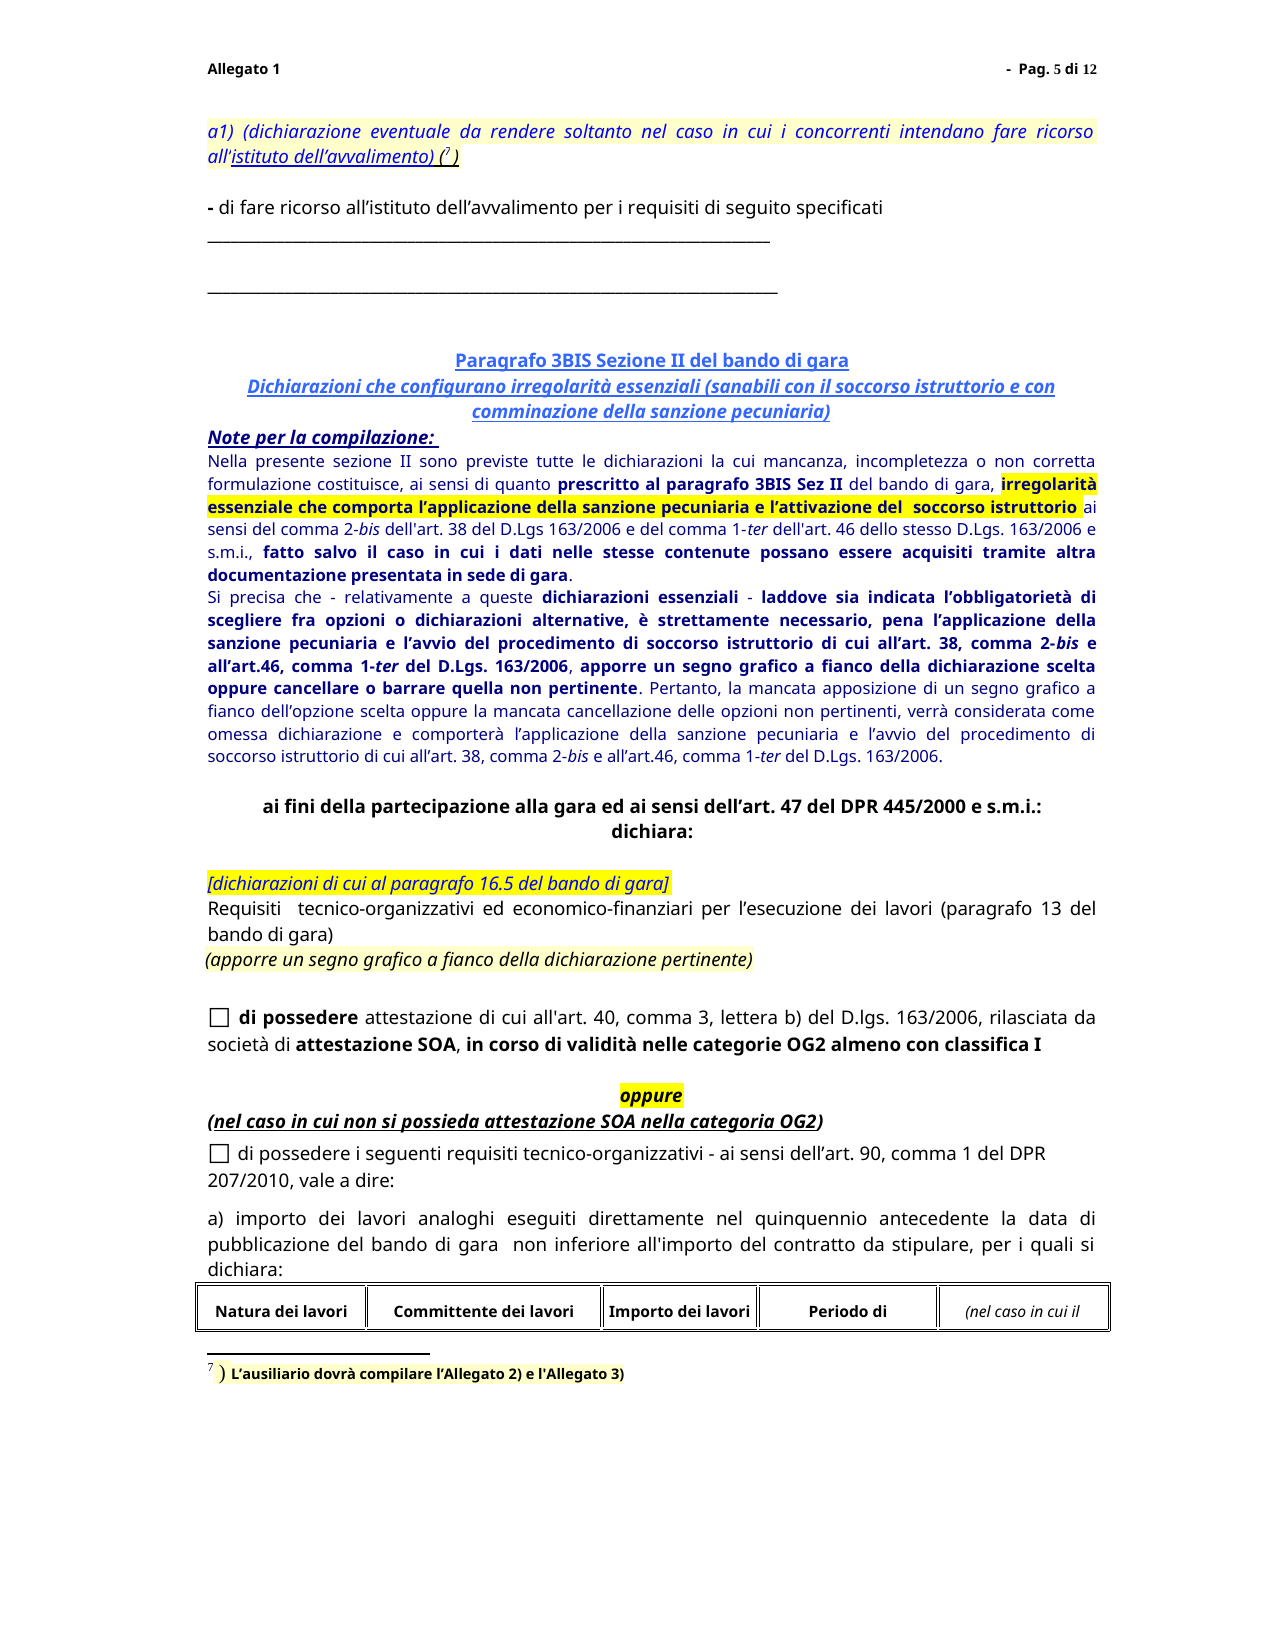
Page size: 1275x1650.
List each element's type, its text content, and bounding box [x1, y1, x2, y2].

table_header Committente dei lavori [366, 1283, 601, 1329]
text Note per la compilazione: [207, 424, 1088, 450]
text (nel caso in cui non si possieda attestazione SOA nella categoria OG2) [207, 1108, 1097, 1134]
text a1) (dichiarazione eventuale da rendere soltanto nel caso in cui i concorrenti intendano fare ricorso all’istituto dell’avvalimento) ( ) [207, 118, 1097, 169]
text Requisiti tecnico-organizzativi ed economico-finanziari per l’esecuzione dei lavori (paragrafo 13 del bando di gara) [207, 895, 1097, 946]
table_header (nel caso in cui il [938, 1286, 1108, 1329]
text Si precisa che - relativamente a queste dichiarazioni essenziali - laddove sia indicata l’obbligatorietà di scegliere fra opzioni o dichiarazioni alternative, è strettamente necessario, pena l’applicazione della sanzione pecuniaria e l’avvio del procedimento di soccorso istruttorio di cui all’art. 38, comma 2-bis e all’art.46, comma 1-ter del D.Lgs. 163/2006, apporre un segno grafico a fianco della dichiarazione scelta oppure cancellare o barrare quella non pertinente. Pertanto, la mancata apposizione di un segno grafico a fianco dell’opzione scelta oppure la mancata cancellazione delle opzioni non pertinenti, verrà considerata come omessa dichiarazione e comporterà l’applicazione della sanzione pecuniaria e l’avvio del procedimento di soccorso istruttorio di cui all’art. 38, comma 2-bis e all’art.46, comma 1-ter del D.Lgs. 163/2006. [207, 586, 1097, 768]
text □ di possedere i seguenti requisiti tecnico-organizzativi - ai sensi dell’art. 90, comma 1 del DPR 207/2010, vale a dire: [207, 1134, 1097, 1193]
text □ di possedere attestazione di cui all'art. 40, comma 3, lettera b) del D.lgs. 163/2006, rilasciata da società di attestazione SOA, in corso di validità nelle categorie OG2 almeno con classifica I [207, 997, 1097, 1057]
text ) L’ausiliario dovrà compilare l’Allegato 2) e l'Allegato 3) [207, 1360, 1097, 1384]
text a) importo dei lavori analoghi eseguiti direttamente nel quinquennio antecedente la data di pubblicazione del bando di gara non inferiore all'importo del contratto da stipulare, per i quali si dichiara: [207, 1206, 1097, 1282]
text - di fare ricorso all’istituto dell’avvalimento per i requisiti di seguito specificati [207, 195, 1097, 220]
table_header Natura dei lavori [196, 1283, 366, 1329]
table_header Periodo di [758, 1283, 938, 1329]
text Nella presente sezione II sono previste tutte le dichiarazioni la cui mancanza, incompletezza o non corretta formulazione costituisce, ai sensi di quanto prescritto al paragrafo 3BIS Sez II del bando di gara, irregolarità essenziale che comporta l’applicazione della sanzione pecuniaria e l’attivazione del soccorso istruttorio ai sensi del comma 2-bis dell'art. 38 del D.Lgs 163/2006 e del comma 1-ter dell'art. 46 dello stesso D.Lgs. 163/2006 e s.m.i., fatto salvo il caso in cui i dati nelle stesse contenute possano essere acquisiti tramite altra documentazione presentata in sede di gara. [207, 450, 1097, 586]
text Paragrafo 3BIS Sezione II del bando di gara [207, 348, 1097, 373]
table_header Importo dei lavori [601, 1283, 758, 1329]
text dichiara: [207, 819, 1097, 844]
text (apporre un segno grafico a fianco della dichiarazione pertinente) [205, 946, 1097, 972]
text [dichiarazioni di cui al paragrafo 16.5 del bando di gara] [207, 870, 1097, 895]
text __________________________________________________________________________ [207, 271, 1097, 297]
text ai fini della partecipazione alla gara ed ai sensi dell’art. 47 del DPR 445/2000 e s.m.i.: [207, 793, 1097, 819]
text _________________________________________________________________________ [207, 220, 1097, 246]
text oppure [207, 1083, 1097, 1108]
text Dichiarazioni che configurano irregolarità essenziali (sanabili con il soccorso istruttorio e con comminazione della sanzione pecuniaria) [207, 373, 1097, 424]
